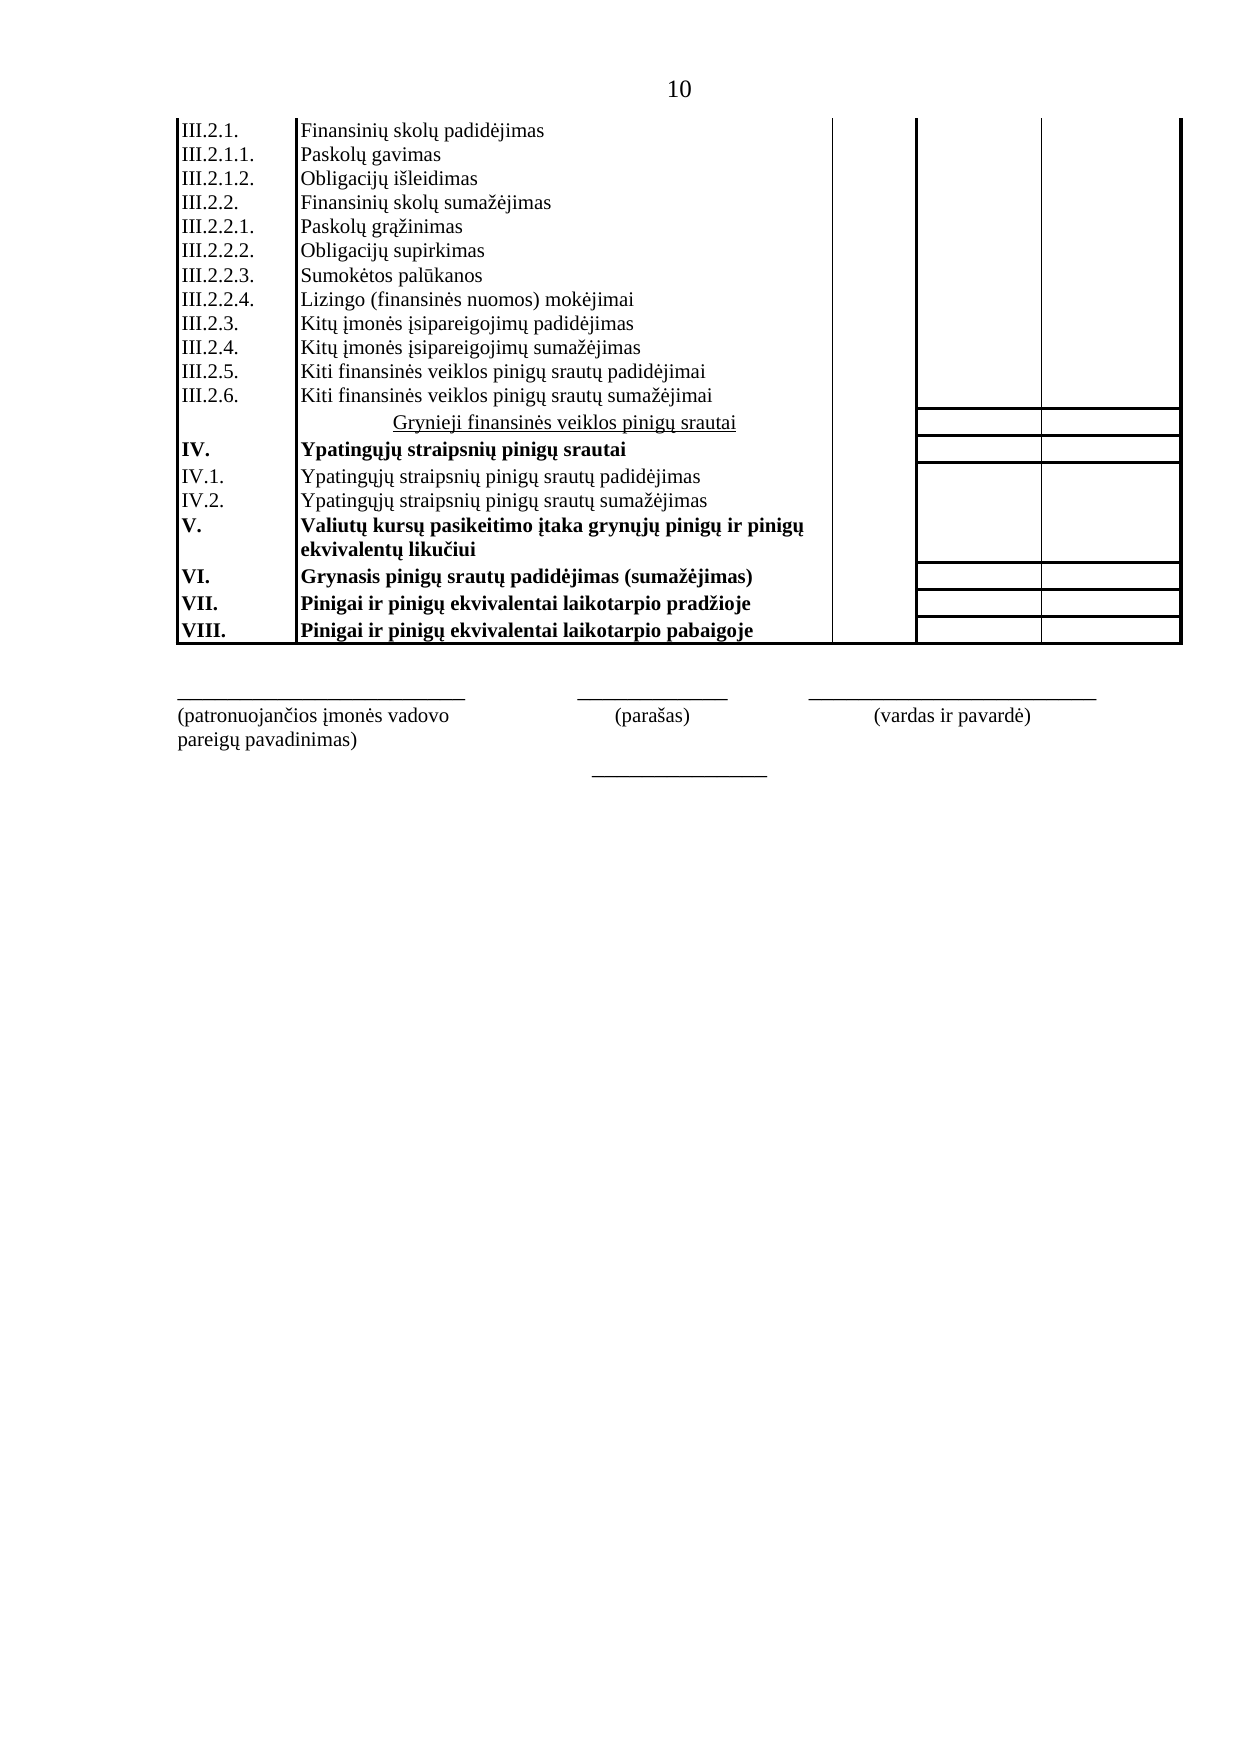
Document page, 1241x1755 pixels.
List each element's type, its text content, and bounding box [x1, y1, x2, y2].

table_cell [1037, 591, 1041, 615]
table_cell [1042, 591, 1046, 615]
table_cell [1037, 287, 1041, 311]
table_cell [1037, 464, 1041, 488]
table_cell Grynieji finansinės veiklos pinigų srautai [298, 407, 832, 434]
table_cell [1037, 383, 1041, 407]
table_cell [1037, 437, 1041, 461]
table_cell [1042, 311, 1046, 335]
table_cell [833, 588, 915, 615]
table_cell [1042, 214, 1046, 238]
table_cell [179, 407, 295, 434]
table_cell [1042, 618, 1046, 642]
table_cell [1042, 437, 1046, 461]
table_cell [833, 513, 915, 561]
table_cell [1037, 239, 1041, 262]
table_cell [1037, 359, 1041, 383]
table_cell [1037, 214, 1041, 238]
table_cell [1037, 489, 1041, 512]
table_cell IV. [179, 434, 295, 461]
table_cell [1037, 263, 1041, 287]
table_cell [1042, 513, 1179, 561]
table_cell VI. [179, 561, 295, 588]
text pareigų pavadinimas) [177, 727, 1181, 751]
table_cell V. [179, 513, 295, 561]
table_cell [833, 239, 837, 262]
table_cell [1042, 410, 1046, 434]
table_cell [1042, 142, 1046, 166]
table_cell [833, 359, 837, 383]
table_cell [833, 190, 837, 214]
table_cell Pinigai ir pinigų ekvivalentai laikotarpio pabaigoje [298, 615, 832, 642]
table_cell VII. [179, 588, 295, 615]
table_cell [833, 166, 837, 190]
text _______________________ ____________ _______________________ [177, 674, 1181, 703]
table_cell [833, 335, 837, 359]
table_cell [833, 263, 837, 287]
table_cell [1037, 118, 1041, 142]
table_cell [1042, 287, 1046, 311]
table_cell [1037, 335, 1041, 359]
table_cell [1037, 618, 1041, 642]
text ______________ [177, 751, 1181, 780]
table_cell [833, 118, 837, 142]
table_cell [1037, 311, 1041, 335]
table_cell [833, 383, 837, 407]
table_cell [1037, 166, 1041, 190]
table_cell Pinigai ir pinigų ekvivalentai laikotarpio pradžioje [298, 588, 832, 615]
table_cell [1042, 190, 1046, 214]
table_cell [1042, 239, 1046, 262]
table_cell [1042, 263, 1046, 287]
table_cell [833, 142, 837, 166]
table_cell [833, 615, 915, 642]
table_cell Grynasis pinigų srautų padidėjimas (sumažėjimas) [298, 561, 832, 588]
table_cell [1042, 118, 1046, 142]
text (patronuojančios įmonės vadovo (parašas) (vardas ir pavardė) [177, 703, 1181, 727]
table_cell [1042, 383, 1046, 407]
table_cell [1042, 166, 1046, 190]
table_cell [833, 434, 915, 461]
table_cell [1042, 564, 1046, 588]
table_cell [1042, 335, 1046, 359]
table_cell VIII. [179, 615, 295, 642]
table_cell [1037, 142, 1041, 166]
table_cell [833, 489, 837, 512]
table_cell [1042, 489, 1046, 512]
table_cell [833, 214, 837, 238]
table_cell [1037, 190, 1041, 214]
table_cell [833, 311, 837, 335]
table_cell [1037, 564, 1041, 588]
table_cell [1042, 464, 1046, 488]
table_cell Ypatingųjų straipsnių pinigų srautų padidėjimas [298, 461, 832, 488]
table_cell [833, 287, 837, 311]
table_cell [833, 461, 915, 488]
table_cell IV.1. [179, 461, 295, 488]
table_cell [833, 407, 915, 434]
table_cell Ypatingųjų straipsnių pinigų srautai [298, 434, 832, 461]
table_cell [833, 561, 915, 588]
table_cell [1042, 359, 1046, 383]
table_cell [1037, 410, 1041, 434]
table_cell [918, 513, 1041, 561]
